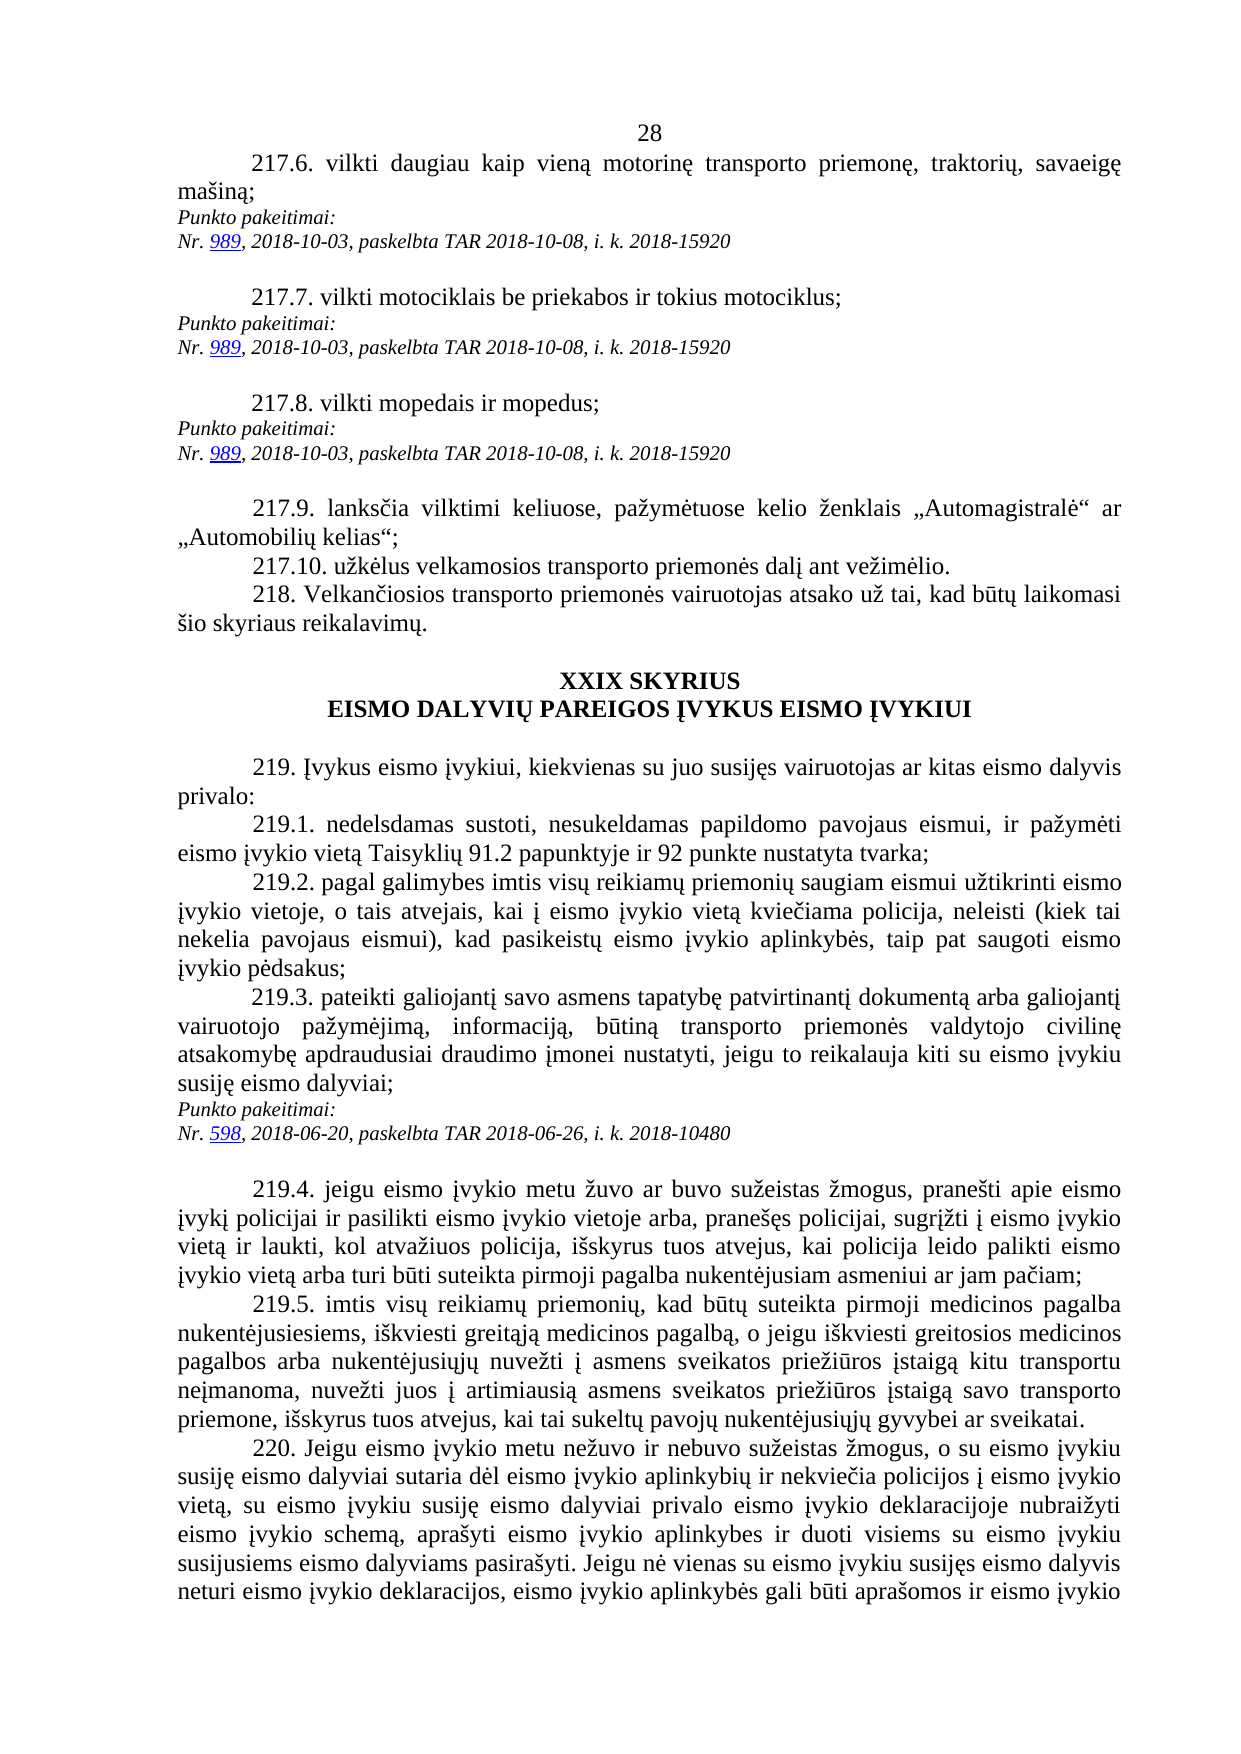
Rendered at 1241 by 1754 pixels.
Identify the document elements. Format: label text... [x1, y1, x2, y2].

text XXIX SKYRIUS [177, 666, 1122, 694]
text 219.1. nedelsdamas sustoti, nesukeldamas papildomo pavojaus eismui, ir pažymėti eismo įvykio vietą Taisyklių 91.2 papunktyje ir 92 punkte nustatyta tvarka; [177, 809, 1122, 867]
text Nr. 989, 2018-10-03, paskelbta TAR 2018-10-08, i. k. 2018-15920 [177, 335, 1122, 359]
text 217.10. užkėlus velkamosios transporto priemonės dalį ant vežimėlio. [177, 551, 1122, 579]
text 217.9. lanksčia vilktimi keliuose, pažymėtuose kelio ženklais „Automagistralė“ ar „Automobilių kelias“; [177, 493, 1122, 551]
text 218. Velkančiosios transporto priemonės vairuotojas atsako už tai, kad būtų laikomasi šio skyriaus reikalavimų. [177, 579, 1122, 637]
text EISMO DALYVIŲ PAREIGOS ĮVYKUS EISMO ĮVYKIUI [177, 694, 1122, 723]
text 217.7. vilkti motociklais be priekabos ir tokius motociklus; [177, 282, 1122, 311]
text 219.3. pateikti galiojantį savo asmens tapatybę patvirtinantį dokumentą arba galiojantį vairuotojo pažymėjimą, informaciją, būtiną transporto priemonės valdytojo civilinę atsakomybę apdraudusiai draudimo įmonei nustatyti, jeigu to reikalauja kiti su eismo įvykiu susiję eismo dalyviai; [177, 982, 1122, 1097]
text Nr. 989, 2018-10-03, paskelbta TAR 2018-10-08, i. k. 2018-15920 [177, 440, 1122, 464]
text Punkto pakeitimai: [177, 1097, 1122, 1121]
text Punkto pakeitimai: [177, 416, 1122, 440]
text 217.8. vilkti mopedais ir mopedus; [177, 388, 1122, 416]
text Punkto pakeitimai: [177, 205, 1122, 229]
text Punkto pakeitimai: [177, 311, 1122, 335]
text Nr. 989, 2018-10-03, paskelbta TAR 2018-10-08, i. k. 2018-15920 [177, 229, 1122, 253]
text 219.4. jeigu eismo įvykio metu žuvo ar buvo sužeistas žmogus, pranešti apie eismo įvykį policijai ir pasilikti eismo įvykio vietoje arba, pranešęs policijai, sugrįžti į eismo įvykio vietą ir laukti, kol atvažiuos policija, išskyrus tuos atvejus, kai policija leido palikti eismo įvykio vietą arba turi būti suteikta pirmoji pagalba nukentėjusiam asmeniui ar jam pačiam; [177, 1174, 1122, 1289]
text 219. Įvykus eismo įvykiui, kiekvienas su juo susijęs vairuotojas ar kitas eismo dalyvis privalo: [177, 752, 1122, 809]
text 220. Jeigu eismo įvykio metu nežuvo ir nebuvo sužeistas žmogus, o su eismo įvykiu susiję eismo dalyviai sutaria dėl eismo įvykio aplinkybių ir nekviečia policijos į eismo įvykio vietą, su eismo įvykiu susiję eismo dalyviai privalo eismo įvykio deklaracijoje nubraižyti eismo įvykio schemą, aprašyti eismo įvykio aplinkybes ir duoti visiems su eismo įvykiu susijusiems eismo dalyviams pasirašyti. Jeigu nė vienas su eismo įvykiu susijęs eismo dalyvis neturi eismo įvykio deklaracijos, eismo įvykio aplinkybės gali būti aprašomos ir eismo įvykio [177, 1433, 1122, 1605]
text 219.5. imtis visų reikiamų priemonių, kad būtų suteikta pirmoji medicinos pagalba nukentėjusiesiems, iškviesti greitąją medicinos pagalbą, o jeigu iškviesti greitosios medicinos pagalbos arba nukentėjusiųjų nuvežti į asmens sveikatos priežiūros įstaigą kitu transportu neįmanoma, nuvežti juos į artimiausią asmens sveikatos priežiūros įstaigą savo transporto priemone, išskyrus tuos atvejus, kai tai sukeltų pavojų nukentėjusiųjų gyvybei ar sveikatai. [177, 1289, 1122, 1433]
text Nr. 598, 2018-06-20, paskelbta TAR 2018-06-26, i. k. 2018-10480 [177, 1121, 1122, 1145]
text 219.2. pagal galimybes imtis visų reikiamų priemonių saugiam eismui užtikrinti eismo įvykio vietoje, o tais atvejais, kai į eismo įvykio vietą kviečiama policija, neleisti (kiek tai nekelia pavojaus eismui), kad pasikeistų eismo įvykio aplinkybės, taip pat saugoti eismo įvykio pėdsakus; [177, 867, 1122, 982]
text 217.6. vilkti daugiau kaip vieną motorinę transporto priemonę, traktorių, savaeigę mašiną; [177, 148, 1122, 205]
